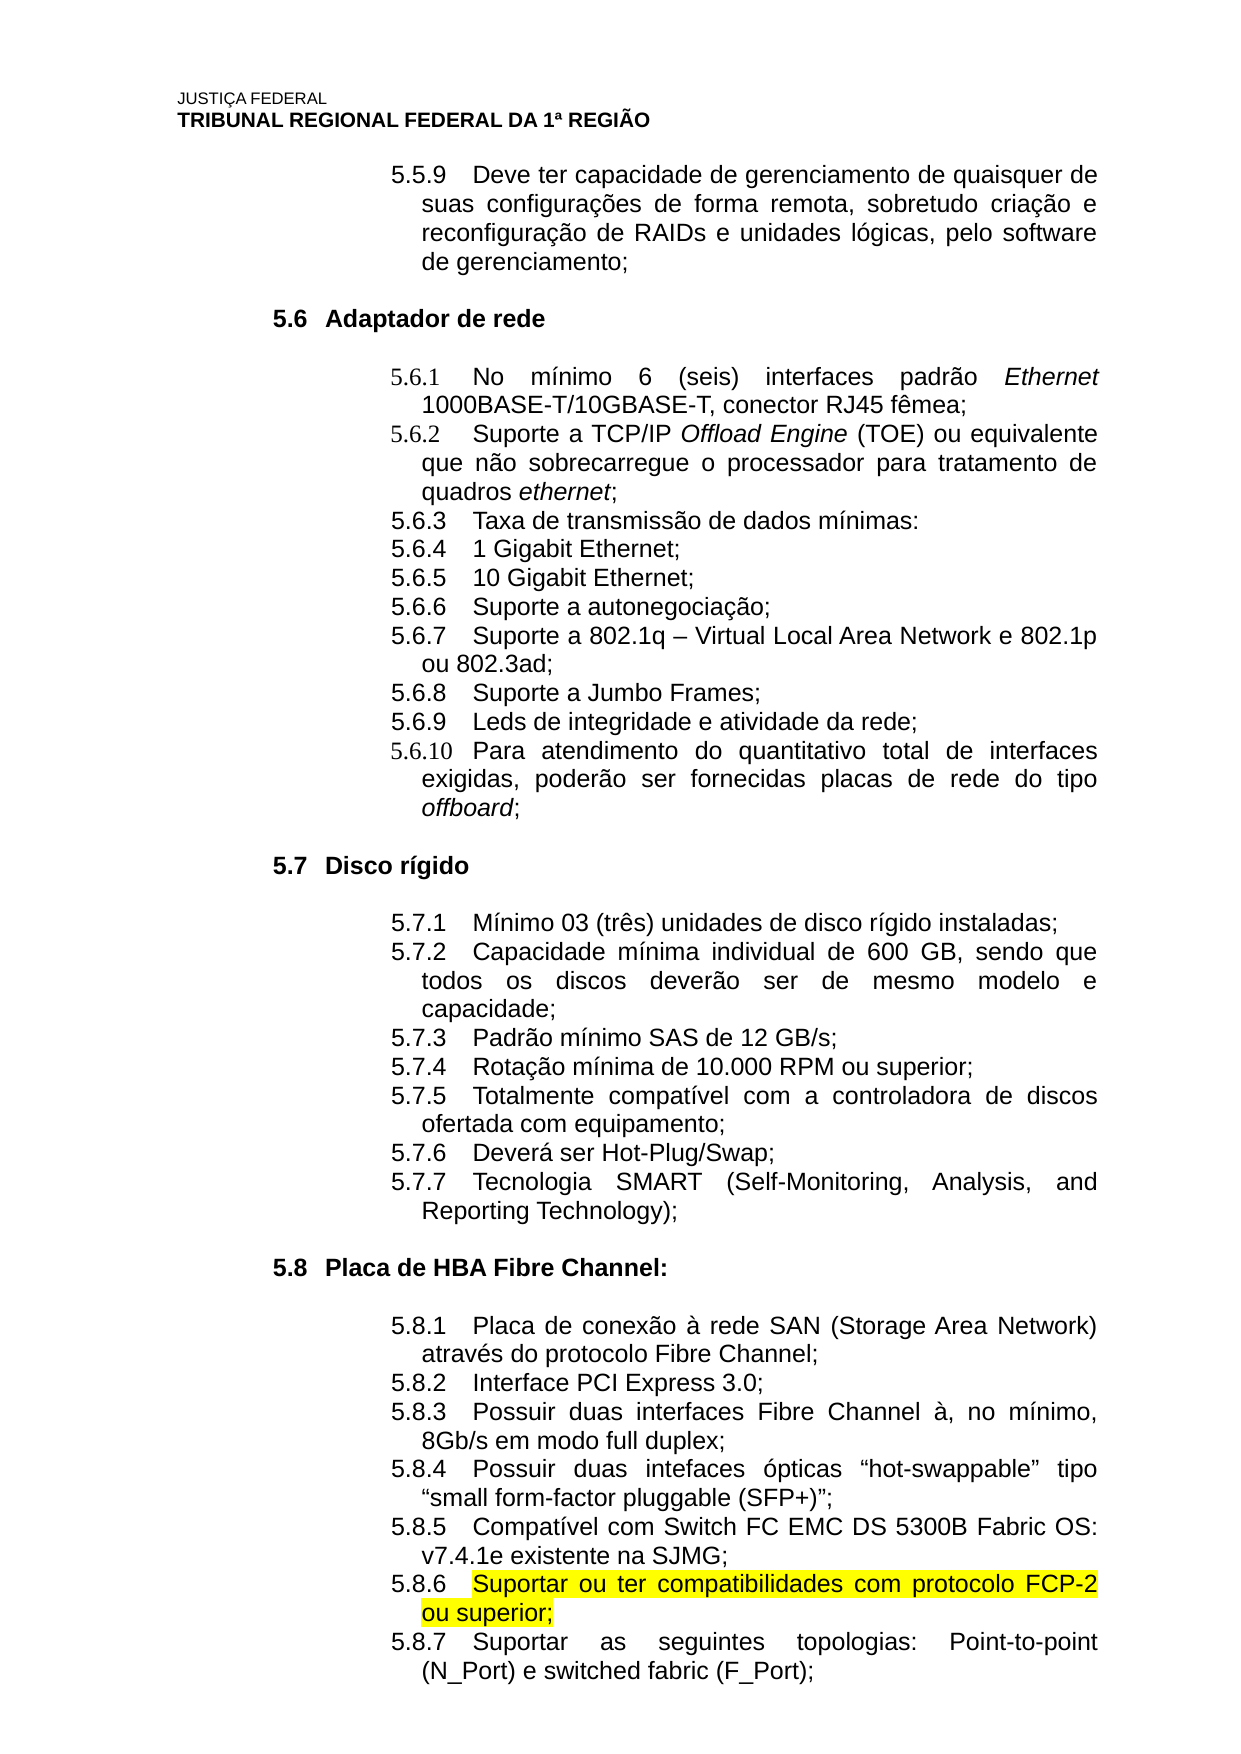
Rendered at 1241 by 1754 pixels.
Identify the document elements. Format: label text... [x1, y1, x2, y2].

list Adaptador de rede [266, 304, 1098, 333]
list Suporte a TCP/IP Offload Engine (TOE) ou equivalente que não sobrecarregue o processador para tratamento de quadros ethernet; [384, 419, 1098, 506]
list Suportar ou ter compatibilidades com protocolo FCP-2 ou superior; [384, 1569, 1098, 1627]
list Possuir duas interfaces Fibre Channel à, no mínimo, 8Gb/s em modo full duplex; [384, 1397, 1098, 1454]
list Disco rígido [266, 851, 1098, 879]
list Placa de HBA Fibre Channel: [266, 1253, 1098, 1282]
list Placa de conexão à rede SAN (Storage Area Network) através do protocolo Fibre Channel; [384, 1311, 1098, 1368]
list Capacidade mínima individual de 600 GB, sendo que todos os discos deverão ser de mesmo modelo e capacidade; [384, 937, 1098, 1023]
list 1 Gigabit Ethernet; [384, 534, 1098, 563]
list Rotação mínima de 10.000 RPM ou superior; [384, 1052, 1098, 1081]
list Padrão mínimo SAS de 12 GB/s; [384, 1023, 1098, 1052]
list No mínimo 6 (seis) interfaces padrão Ethernet 1000BASE-T/10GBASE-T, conector RJ45 fêmea; [384, 362, 1098, 419]
list Possuir duas intefaces ópticas “hot-swappable” tipo “small form-factor pluggable (SFP+)”; [384, 1454, 1098, 1512]
list Suportar as seguintes topologias: Point-to-point (N_Port) e switched fabric (F_Port); [384, 1627, 1098, 1684]
list Taxa de transmissão de dados mínimas: [384, 506, 1098, 534]
list Interface PCI Express 3.0; [384, 1368, 1098, 1397]
list 10 Gigabit Ethernet; [384, 563, 1098, 592]
list Leds de integridade e atividade da rede; [384, 707, 1098, 736]
list Para atendimento do quantitativo total de interfaces exigidas, poderão ser fornecidas placas de rede do tipo offboard; [384, 736, 1098, 822]
list Suporte a Jumbo Frames; [384, 678, 1098, 707]
list Suporte a autonegociação; [384, 592, 1098, 621]
list Totalmente compatível com a controladora de discos ofertada com equipamento; [384, 1081, 1098, 1138]
list Compatível com Switch FC EMC DS 5300B Fabric OS: v7.4.1e existente na SJMG; [384, 1512, 1098, 1569]
list Deve ter capacidade de gerenciamento de quaisquer de suas configurações de forma remota, sobretudo criação e reconfiguração de RAIDs e unidades lógicas, pelo software de gerenciamento; [384, 160, 1098, 275]
list Tecnologia SMART (Self-Monitoring, Analysis, and Reporting Technology); [384, 1167, 1098, 1224]
list Deverá ser Hot-Plug/Swap; [384, 1138, 1098, 1167]
list Suporte a 802.1q – Virtual Local Area Network e 802.1p ou 802.3ad; [384, 621, 1098, 678]
list Mínimo 03 (três) unidades de disco rígido instaladas; [384, 908, 1098, 937]
